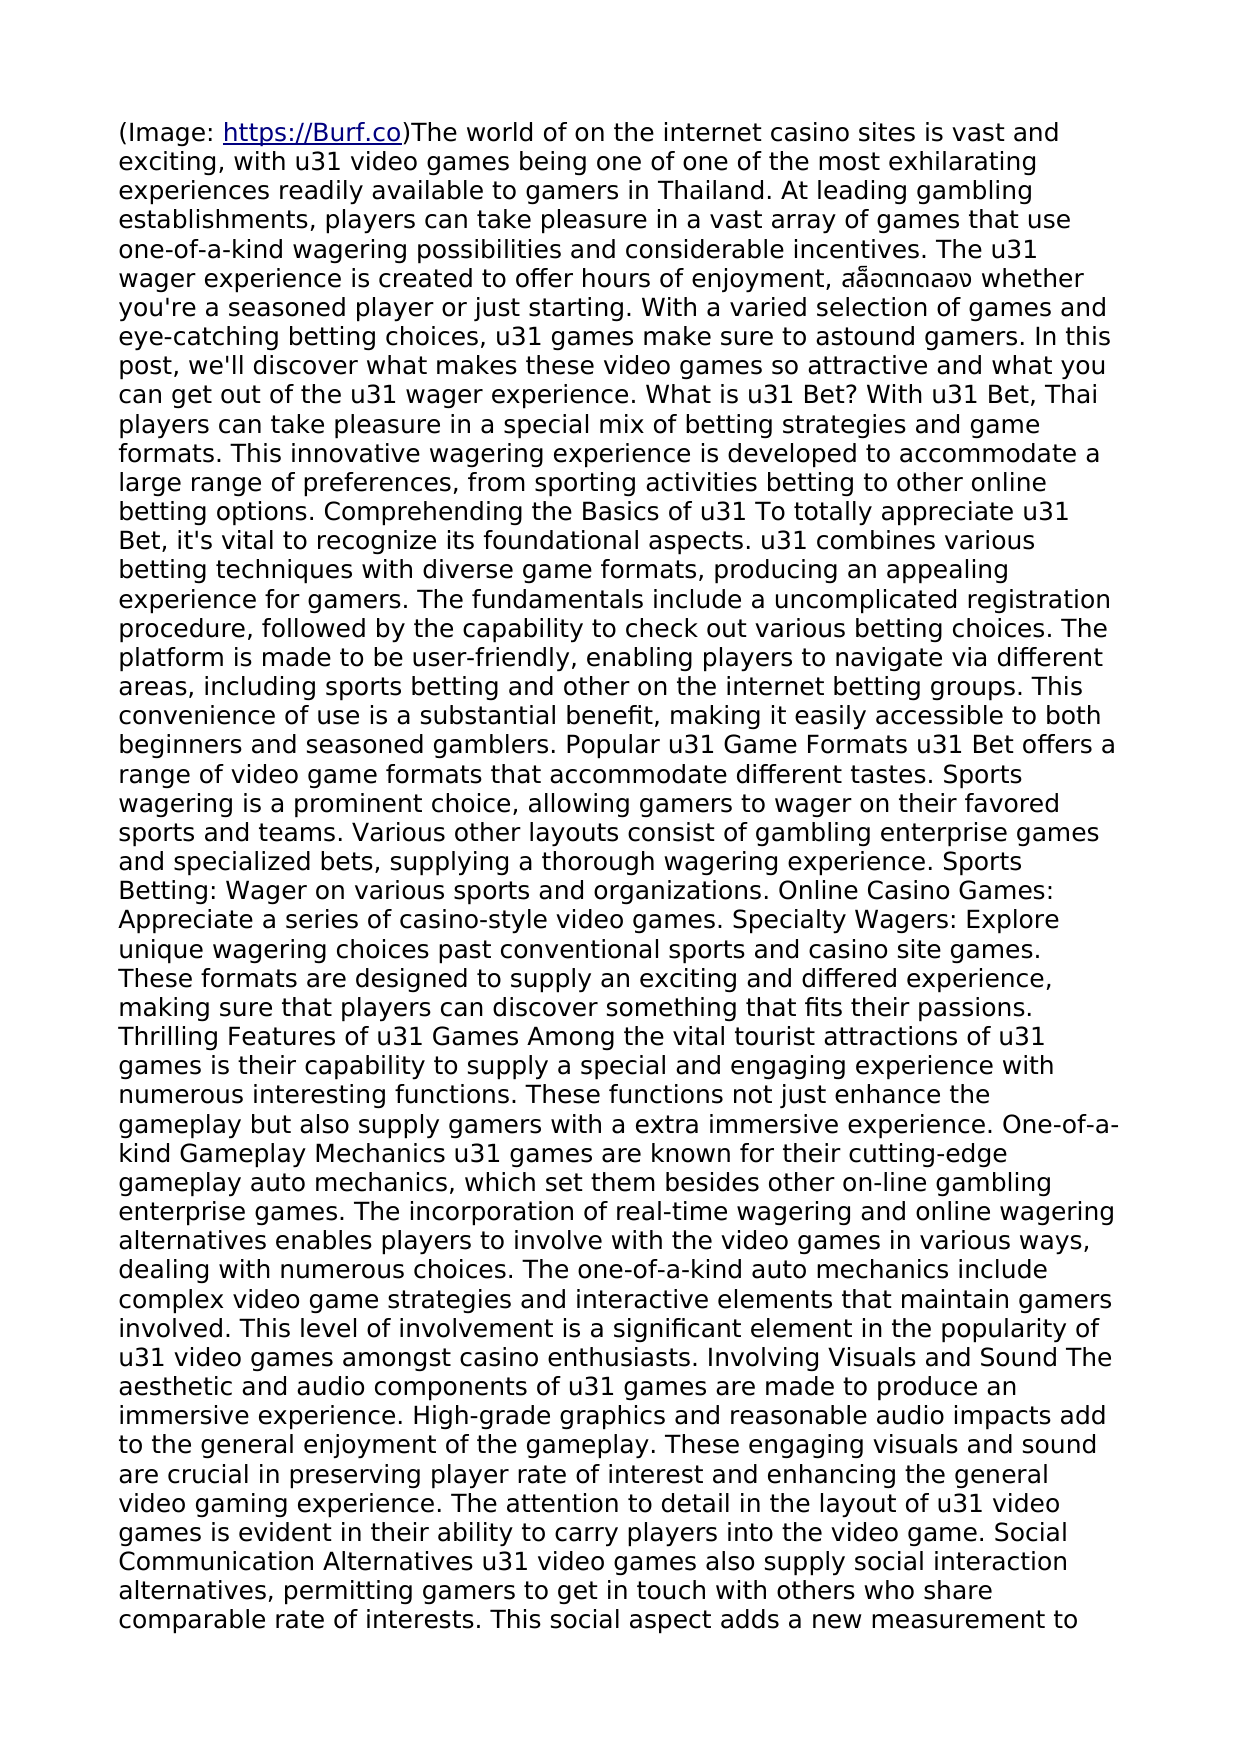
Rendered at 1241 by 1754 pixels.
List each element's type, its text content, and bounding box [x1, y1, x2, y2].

text (Image: https://Burf.co)The world of on the internet casino sites is vast and exciting, with u31 video games being one of one of the most exhilarating experiences readily available to gamers in Thailand. At leading gambling establishments, players can take pleasure in a vast array of games that use one-of-a-kind wagering possibilities and considerable incentives. The u31 wager experience is created to offer hours of enjoyment, สล็อตทดลอง whether you're a seasoned player or just starting. With a varied selection of games and eye-catching betting choices, u31 games make sure to astound gamers. In this post, we'll discover what makes these video games so attractive and what you can get out of the u31 wager experience. What is u31 Bet? With u31 Bet, Thai players can take pleasure in a special mix of betting strategies and game formats. This innovative wagering experience is developed to accommodate a large range of preferences, from sporting activities betting to other online betting options. Comprehending the Basics of u31 To totally appreciate u31 Bet, it's vital to recognize its foundational aspects. u31 combines various betting techniques with diverse game formats, producing an appealing experience for gamers. The fundamentals include a uncomplicated registration procedure, followed by the capability to check out various betting choices. The platform is made to be user-friendly, enabling players to navigate via different areas, including sports betting and other on the internet betting groups. This convenience of use is a substantial benefit, making it easily accessible to both beginners and seasoned gamblers. Popular u31 Game Formats u31 Bet offers a range of video game formats that accommodate different tastes. Sports wagering is a prominent choice, allowing gamers to wager on their favored sports and teams. Various other layouts consist of gambling enterprise games and specialized bets, supplying a thorough wagering experience. Sports Betting: Wager on various sports and organizations. Online Casino Games: Appreciate a series of casino-style video games. Specialty Wagers: Explore unique wagering choices past conventional sports and casino site games. These formats are designed to supply an exciting and differed experience, making sure that players can discover something that fits their passions. Thrilling Features of u31 Games Among the vital tourist attractions of u31 games is their capability to supply a special and engaging experience with numerous interesting functions. These functions not just enhance the gameplay but also supply gamers with a extra immersive experience. One-of-a-kind Gameplay Mechanics u31 games are known for their cutting-edge gameplay auto mechanics, which set them besides other on-line gambling enterprise games. The incorporation of real-time wagering and online wagering alternatives enables players to involve with the video games in various ways, dealing with numerous choices. The one-of-a-kind auto mechanics include complex video game strategies and interactive elements that maintain gamers involved. This level of involvement is a significant element in the popularity of u31 video games amongst casino enthusiasts. Involving Visuals and Sound The aesthetic and audio components of u31 games are made to produce an immersive experience. High-grade graphics and reasonable audio impacts add to the general enjoyment of the gameplay. These engaging visuals and sound are crucial in preserving player rate of interest and enhancing the general video gaming experience. The attention to detail in the layout of u31 video games is evident in their ability to carry players into the video game. Social Communication Alternatives u31 video games also supply social interaction alternatives, permitting gamers to get in touch with others who share comparable rate of interests. This social aspect adds a new measurement to [118, 118, 1122, 1635]
